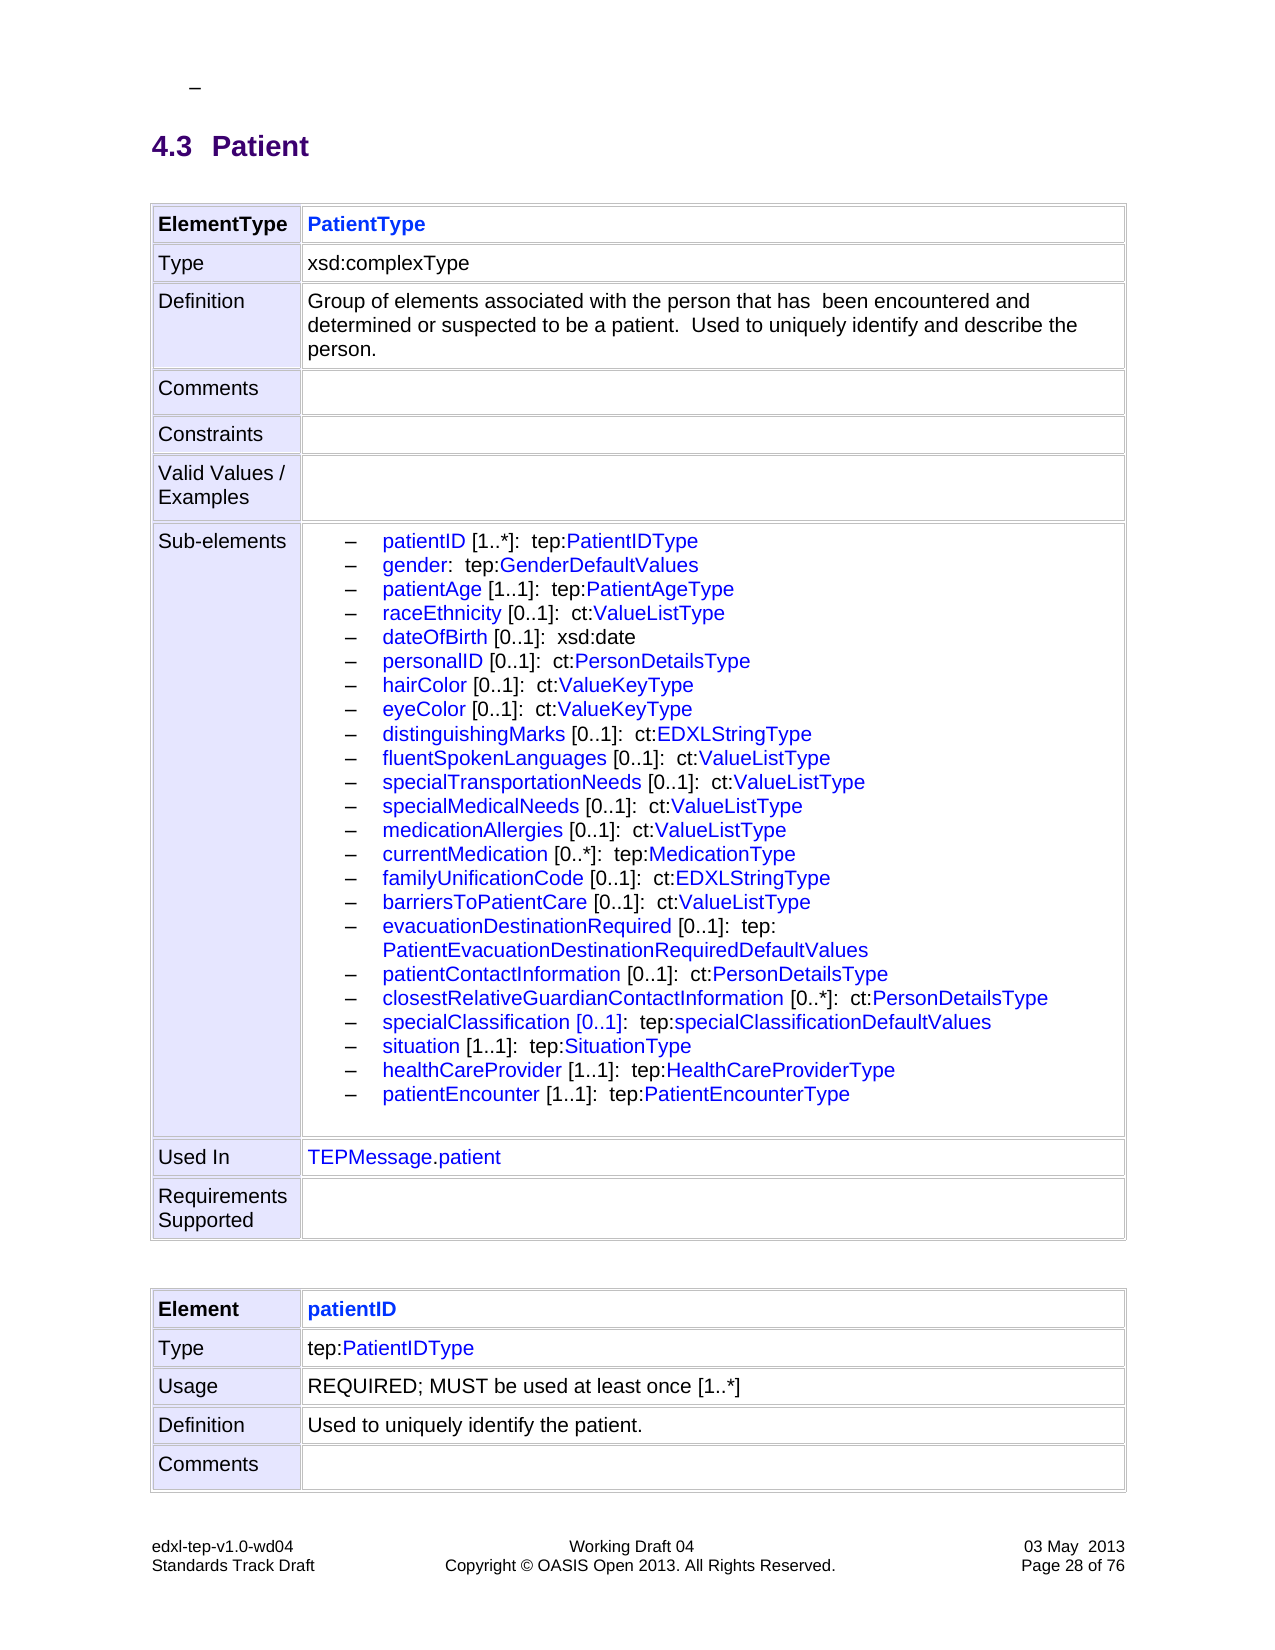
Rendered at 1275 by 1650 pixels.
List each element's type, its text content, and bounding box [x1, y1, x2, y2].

table_cell [303, 456, 1124, 520]
table_cell Usage [154, 1369, 300, 1404]
table_cell Definition [154, 1408, 300, 1443]
table_cell xsd:complexType [303, 245, 1124, 281]
subtitle Patient [152, 129, 1125, 163]
table_header ElementType [154, 207, 300, 242]
table_cell Constraints [154, 417, 300, 452]
table_cell Definition [154, 284, 300, 367]
table_header PatientType [303, 207, 1124, 242]
table_cell patientID [1..*]: tep:PatientIDType gender: tep:GenderDefaultValues patientAge [1..1]: tep:PatientAgeType raceEthnicity [0..1]: ct:ValueListType dateOfBirth [0..1]: xsd:date personalID [0..1]: ct:PersonDetailsType hairColor [0..1]: ct:ValueKeyType eyeColor [0..1]: ct:ValueKeyType distinguishingMarks [0..1]: ct:EDXLStringType fluentSpokenLanguages [0..1]: ct:ValueListType specialTransportationNeeds [0..1]: ct:ValueListType specialMedicalNeeds [0..1]: ct:ValueListType medicationAllergies [0..1]: ct:ValueListType currentMedication [0..*]: tep:MedicationType familyUnificationCode [0..1]: ct:EDXLStringType barriersToPatientCare [0..1]: ct:ValueListType evacuationDestinationRequired [0..1]: tep: PatientEvacuationDestinationRequiredDefaultValues patientContactInformation [0..1]: ct:PersonDetailsType closestRelativeGuardianContactInformation [0..*]: ct:PersonDetailsType specialClassification [0..1]: tep:specialClassificationDefaultValues situation [1..1]: tep:SituationType healthCareProvider [1..1]: tep:HealthCareProviderType patientEncounter [1..1]: tep:PatientEncounterType [303, 524, 1124, 1136]
table_header Element [154, 1291, 300, 1327]
table_cell REQUIRED; MUST be used at least once [1..*] [303, 1369, 1124, 1404]
table_cell [303, 417, 1124, 452]
table_cell TEPMessage.patient [303, 1140, 1124, 1175]
table_cell Requirements Supported [154, 1179, 300, 1238]
table_cell [303, 1446, 1124, 1489]
table_cell tep:PatientIDType [303, 1330, 1124, 1366]
table_cell Comments [154, 1446, 300, 1489]
table_cell Comments [154, 371, 300, 414]
table_cell [303, 1179, 1124, 1238]
table_cell Type [154, 245, 300, 281]
table_cell Used In [154, 1140, 300, 1175]
table_cell Used to uniquely identify the patient. [303, 1408, 1124, 1443]
table_cell Type [154, 1330, 300, 1366]
table_cell [303, 371, 1124, 414]
table_header patientID [303, 1291, 1124, 1327]
table_cell Group of elements associated with the person that has been encountered and determined or suspected to be a patient. Used to uniquely identify and describe the person. [303, 284, 1124, 367]
table_cell Valid Values / Examples [154, 456, 300, 520]
table_cell Sub-elements [154, 524, 300, 1136]
